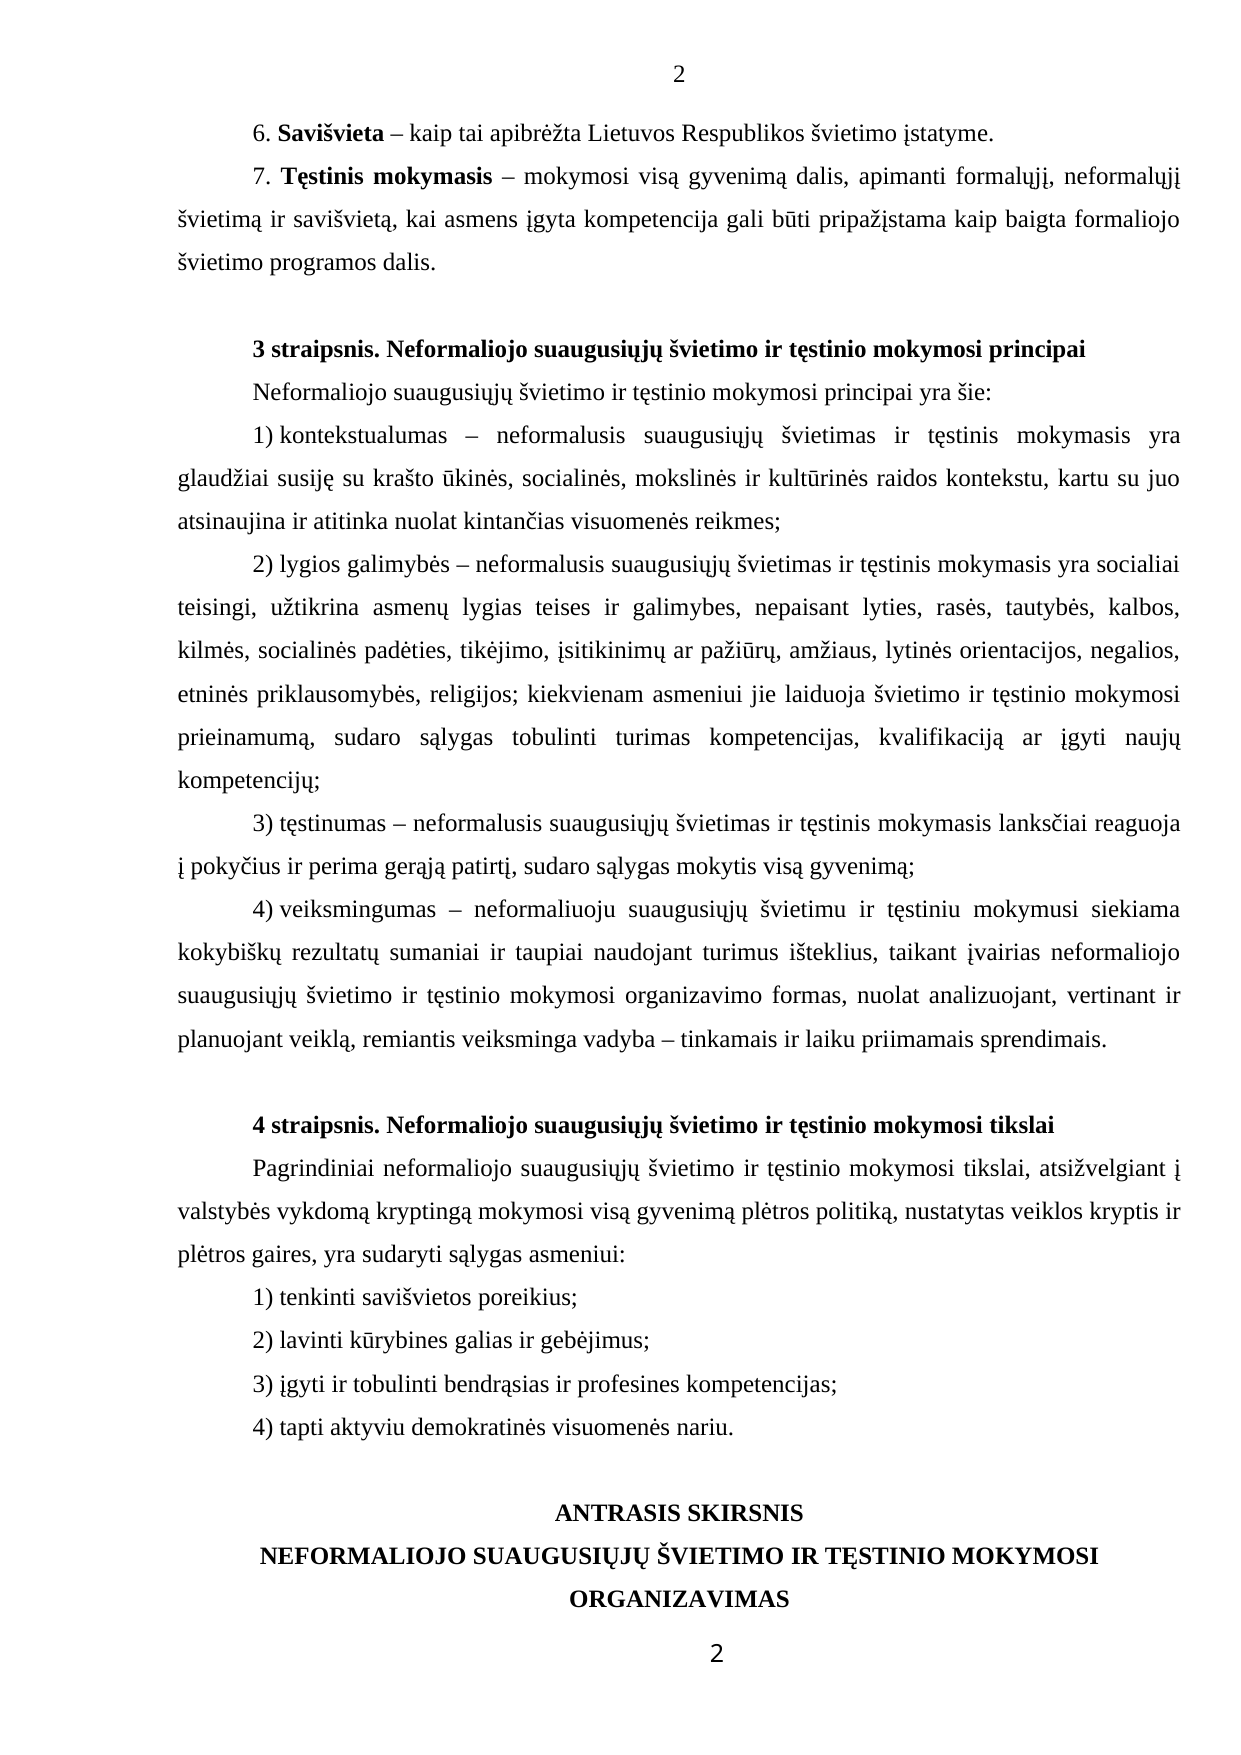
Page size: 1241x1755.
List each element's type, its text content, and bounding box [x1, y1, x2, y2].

text 1) kontekstualumas – neformalusis suaugusiųjų švietimas ir tęstinis mokymasis yra glaudžiai susiję su krašto ūkinės, socialinės, mokslinės ir kultūrinės raidos kontekstu, kartu su juo atsinaujina ir atitinka nuolat kintančias visuomenės reikmes; [177, 420, 1181, 535]
text 2) lygios galimybės – neformalusis suaugusiųjų švietimas ir tęstinis mokymasis yra socialiai teisingi, užtikrina asmenų lygias teises ir galimybes, nepaisant lyties, rasės, tautybės, kalbos, kilmės, socialinės padėties, tikėjimo, įsitikinimų ar pažiūrų, amžiaus, lytinės orientacijos, negalios, etninės priklausomybės, religijos; kiekvienam asmeniui jie laiduoja švietimo ir tęstinio mokymosi prieinamumą, sudaro sąlygas tobulinti turimas kompetencijas, kvalifikaciją ar įgyti naujų kompetencijų; [177, 549, 1181, 794]
text Neformaliojo suaugusiųjų švietimo ir tęstinio mokymosi principai yra šie: [177, 377, 1181, 406]
text NEFORMALIOJO SUAUGUSIŲJŲ ŠVIETIMO IR TĘSTINIO MOKYMOSI ORGANIZAVIMAS [177, 1541, 1181, 1613]
text 4 straipsnis. Neformaliojo suaugusiųjų švietimo ir tęstinio mokymosi tikslai [177, 1110, 1181, 1139]
text 1) tenkinti savišvietos poreikius; [177, 1282, 1181, 1311]
text Pagrindiniai neformaliojo suaugusiųjų švietimo ir tęstinio mokymosi tikslai, atsižvelgiant į valstybės vykdomą kryptingą mokymosi visą gyvenimą plėtros politiką, nustatytas veiklos kryptis ir plėtros gaires, yra sudaryti sąlygas asmeniui: [177, 1153, 1181, 1268]
text 7. Tęstinis mokymasis – mokymosi visą gyvenimą dalis, apimanti formalųjį, neformalųjį švietimą ir savišvietą, kai asmens įgyta kompetencija gali būti pripažįstama kaip baigta formaliojo švietimo programos dalis. [177, 161, 1181, 276]
text 4) tapti aktyviu demokratinės visuomenės nariu. [177, 1412, 1181, 1441]
text 3) tęstinumas – neformalusis suaugusiųjų švietimas ir tęstinis mokymasis lanksčiai reaguoja į pokyčius ir perima gerąją patirtį, sudaro sąlygas mokytis visą gyvenimą; [177, 808, 1181, 880]
text 3) įgyti ir tobulinti bendrąsias ir profesines kompetencijas; [177, 1369, 1181, 1397]
text Antrasis skirsnis [177, 1498, 1181, 1527]
text 3 straipsnis. Neformaliojo suaugusiųjų švietimo ir tęstinio mokymosi principai [177, 334, 1181, 362]
text 6. Savišvieta – kaip tai apibrėžta Lietuvos Respublikos švietimo įstatyme. [177, 118, 1181, 147]
text 4) veiksmingumas – neformaliuoju suaugusiųjų švietimu ir tęstiniu mokymusi siekiama kokybiškų rezultatų sumaniai ir taupiai naudojant turimus išteklius, taikant įvairias neformaliojo suaugusiųjų švietimo ir tęstinio mokymosi organizavimo formas, nuolat analizuojant, vertinant ir planuojant veiklą, remiantis veiksminga vadyba – tinkamais ir laiku priimamais sprendimais. [177, 894, 1181, 1052]
text 2) lavinti kūrybines galias ir gebėjimus; [177, 1326, 1181, 1354]
